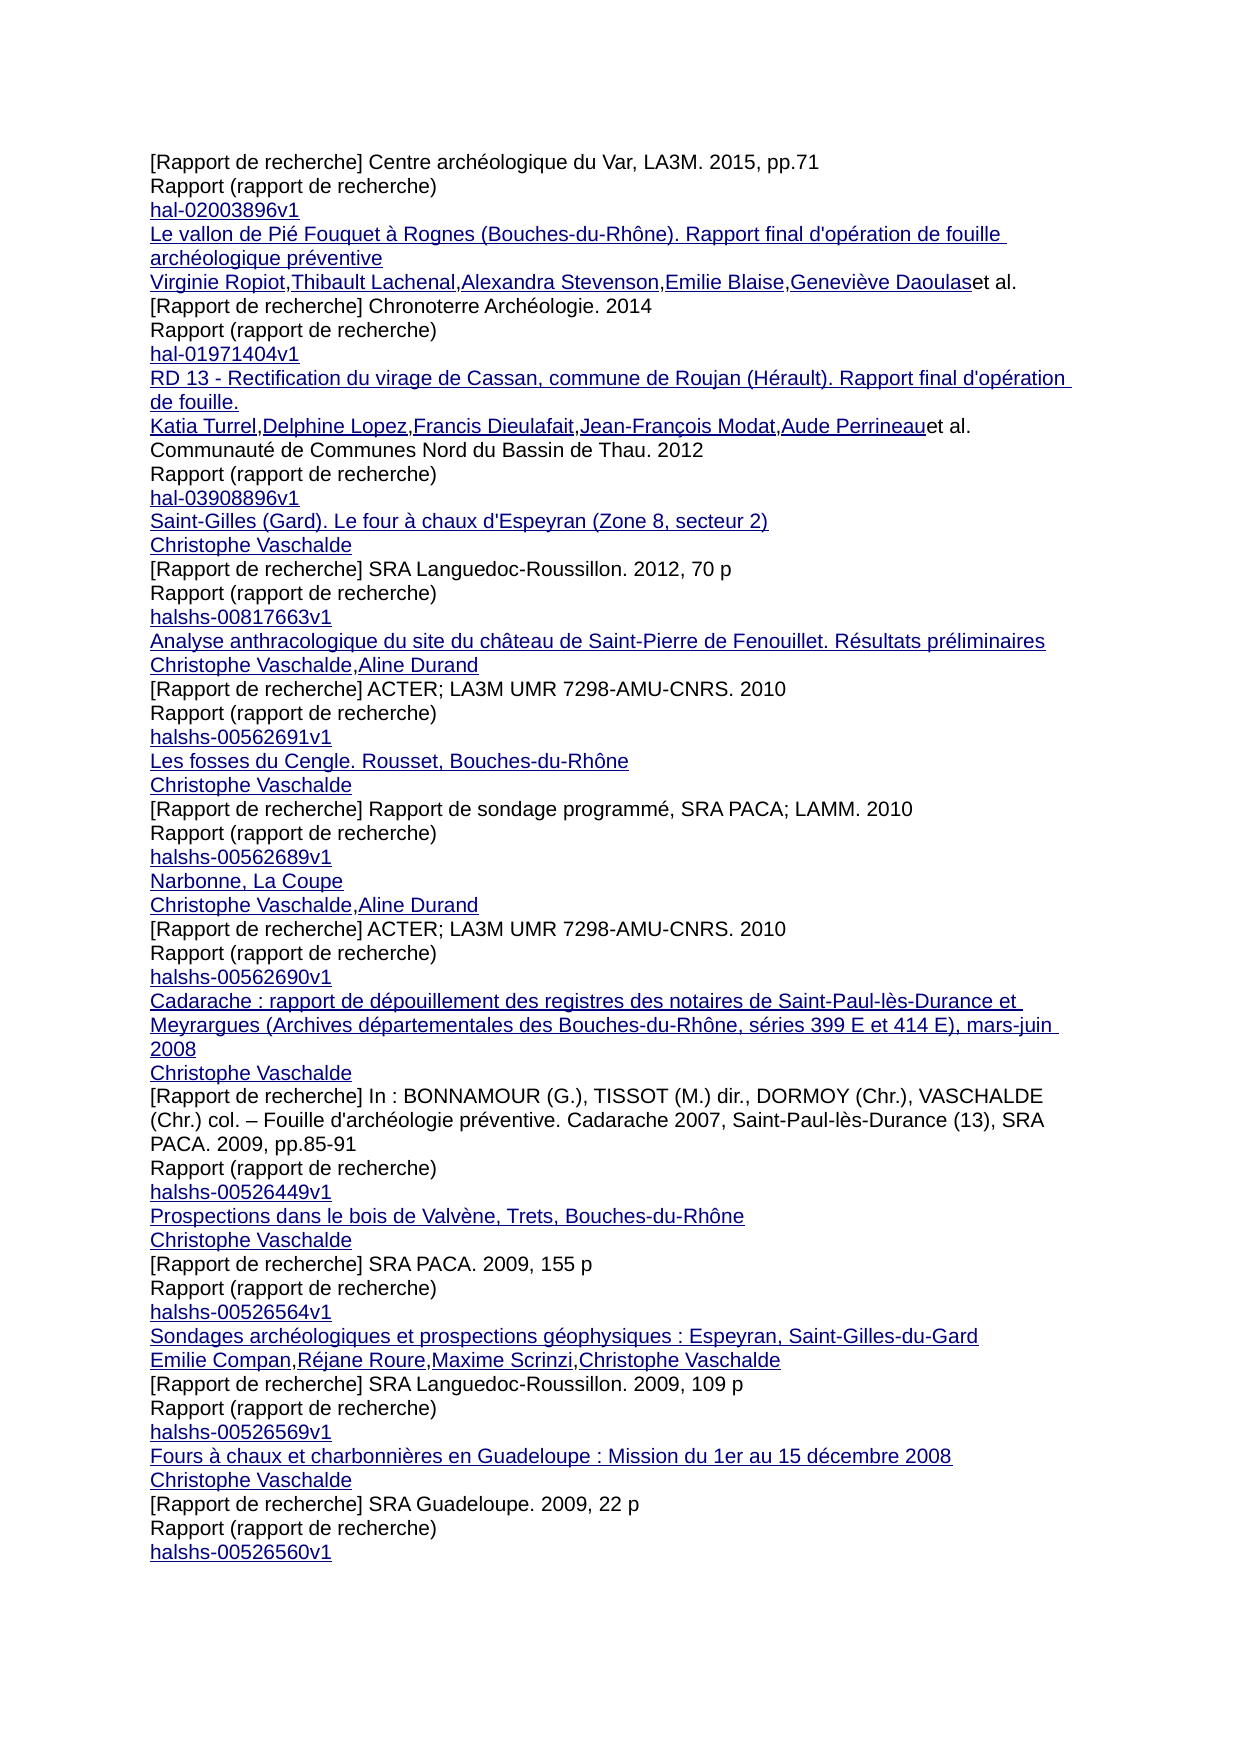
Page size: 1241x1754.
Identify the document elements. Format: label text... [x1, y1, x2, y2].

table_cell Fours à chaux et charbonnières en Guadeloupe : Mission du 1er au 15 décembre 2008 Christophe Vaschalde [Rapport de recherche] SRA Guadeloupe. 2009, 22 p Rapport (rapport de recherche) halshs-00526560v1 [150, 1444, 1090, 1563]
table_cell RD 13 - Rectification du virage de Cassan, commune de Roujan (Hérault). Rapport final d'opération de fouille. Katia Turrel,Delphine Lopez,Francis Dieulafait,Jean-François Modat,Aude Perrineauet al. Communauté de Communes Nord du Bassin de Thau. 2012 Rapport (rapport de recherche) hal-03908896v1 [150, 366, 1090, 509]
table_cell Analyse anthracologique du site du château de Saint-Pierre de Fenouillet. Résultats préliminaires Christophe Vaschalde,Aline Durand [Rapport de recherche] ACTER; LA3M UMR 7298-AMU-CNRS. 2010 Rapport (rapport de recherche) halshs-00562691v1 [150, 629, 1090, 749]
table_cell Cadarache : rapport de dépouillement des registres des notaires de Saint-Paul-lès-Durance et Meyrargues (Archives départementales des Bouches-du-Rhône, séries 399 E et 414 E), mars-juin 2008 Christophe Vaschalde [Rapport de recherche] In : BONNAMOUR (G.), TISSOT (M.) dir., DORMOY (Chr.), VASCHALDE (Chr.) col. – Fouille d'archéologie préventive. Cadarache 2007, Saint-Paul-lès-Durance (13), SRA PACA. 2009, pp.85-91 Rapport (rapport de recherche) halshs-00526449v1 [150, 989, 1090, 1204]
table_cell Le vallon de Pié Fouquet à Rognes (Bouches-du-Rhône). Rapport final d'opération de fouille archéologique préventive Virginie Ropiot,Thibault Lachenal,Alexandra Stevenson,Emilie Blaise,Geneviève Daoulaset al. [Rapport de recherche] Chronoterre Archéologie. 2014 Rapport (rapport de recherche) hal-01971404v1 [150, 222, 1090, 366]
table_cell Prospections dans le bois de Valvène, Trets, Bouches-du-Rhône Christophe Vaschalde [Rapport de recherche] SRA PACA. 2009, 155 p Rapport (rapport de recherche) halshs-00526564v1 [150, 1204, 1090, 1324]
table_cell Les fosses du Cengle. Rousset, Bouches-du-Rhône Christophe Vaschalde [Rapport de recherche] Rapport de sondage programmé, SRA PACA; LAMM. 2010 Rapport (rapport de recherche) halshs-00562689v1 [150, 749, 1090, 869]
table_cell [Rapport de recherche] Centre archéologique du Var, LA3M. 2015, pp.71 Rapport (rapport de recherche) hal-02003896v1 [150, 150, 1090, 222]
table_cell Saint-Gilles (Gard). Le four à chaux d'Espeyran (Zone 8, secteur 2) Christophe Vaschalde [Rapport de recherche] SRA Languedoc-Roussillon. 2012, 70 p Rapport (rapport de recherche) halshs-00817663v1 [150, 509, 1090, 629]
table_cell Narbonne, La Coupe Christophe Vaschalde,Aline Durand [Rapport de recherche] ACTER; LA3M UMR 7298-AMU-CNRS. 2010 Rapport (rapport de recherche) halshs-00562690v1 [150, 869, 1090, 988]
table_cell Sondages archéologiques et prospections géophysiques : Espeyran, Saint-Gilles-du-Gard Emilie Compan,Réjane Roure,Maxime Scrinzi,Christophe Vaschalde [Rapport de recherche] SRA Languedoc-Roussillon. 2009, 109 p Rapport (rapport de recherche) halshs-00526569v1 [150, 1324, 1090, 1444]
